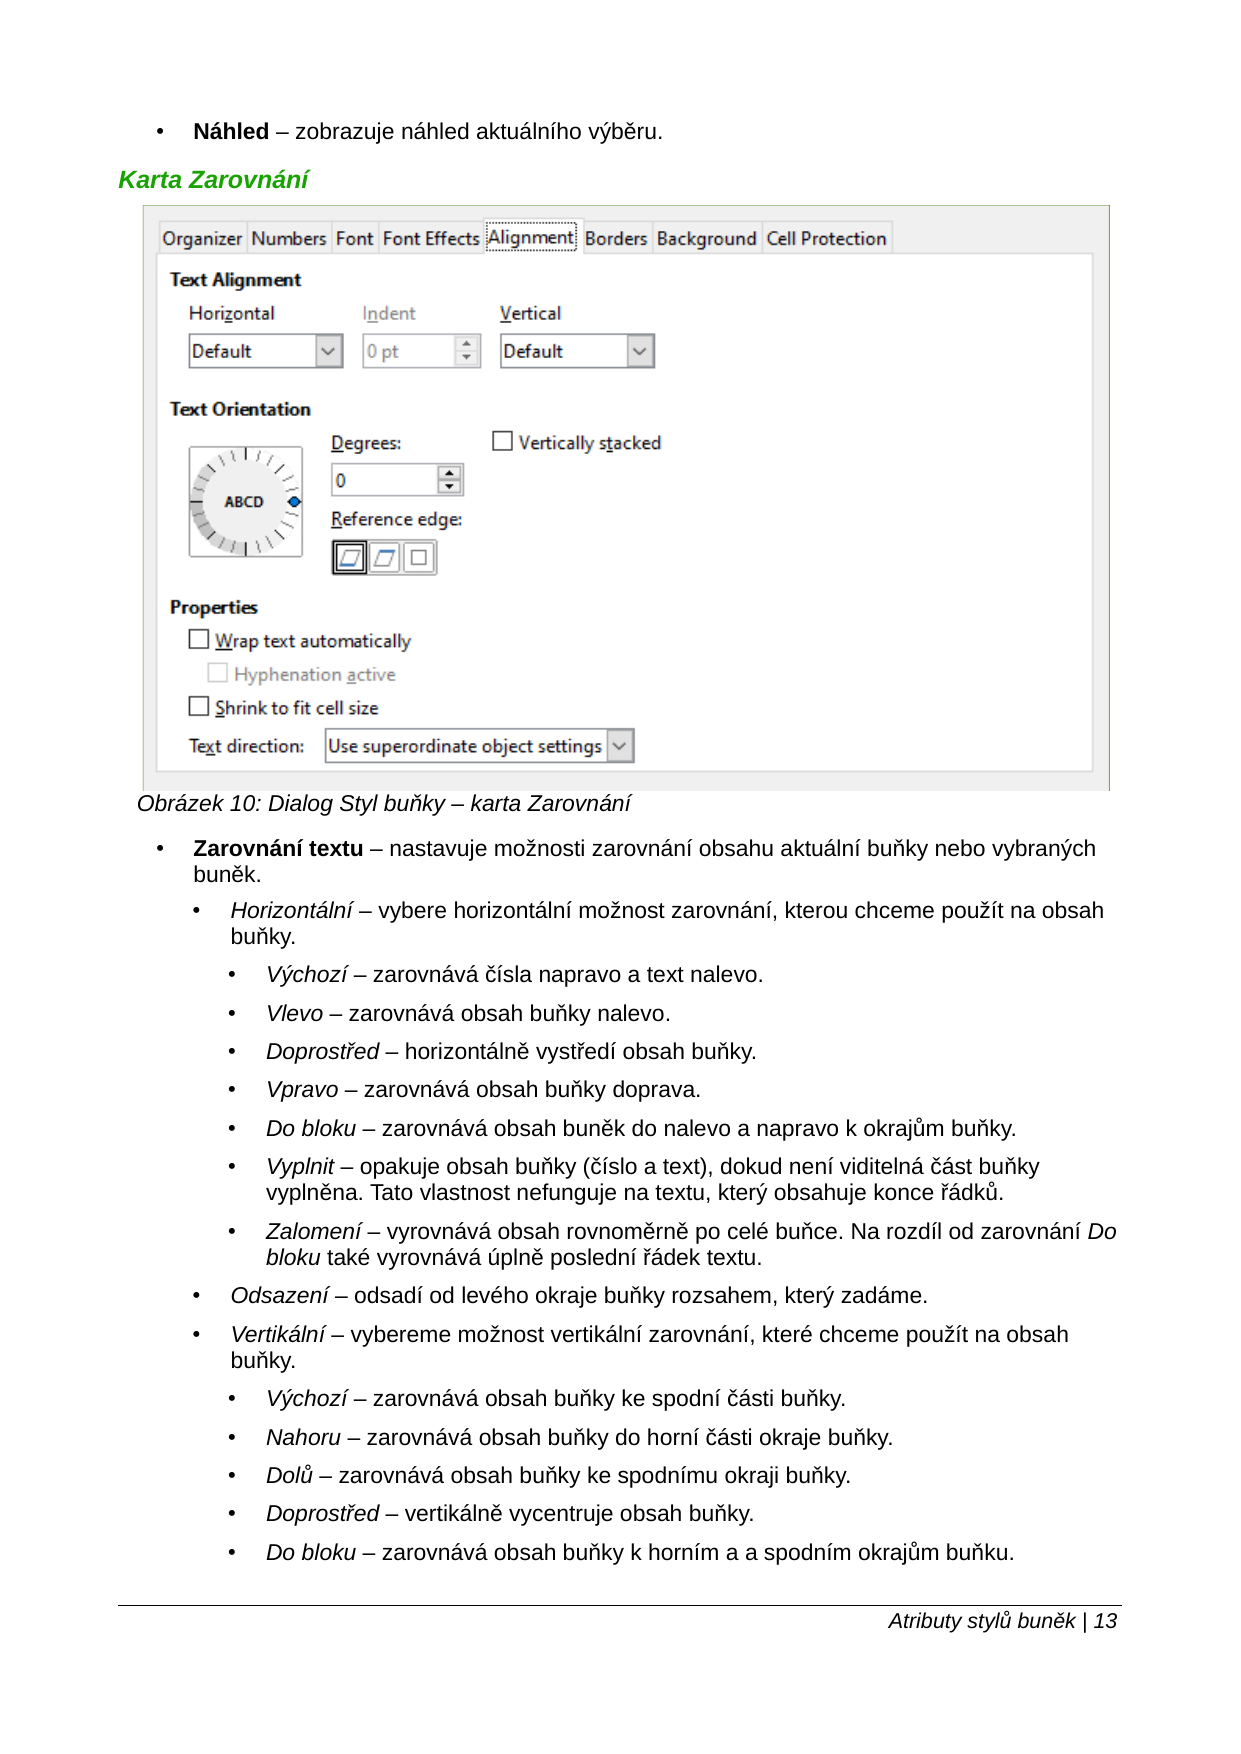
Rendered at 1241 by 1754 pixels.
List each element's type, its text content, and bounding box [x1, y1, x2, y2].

list Výchozí – zarovnává obsah buňky ke spodní části buňky. [228, 1385, 1122, 1412]
picture [142, 205, 1110, 791]
list Do bloku – zarovnává obsah buněk do nalevo a napravo k okrajům buňky. [228, 1114, 1122, 1141]
subtitle Karta Zarovnání [118, 165, 1122, 194]
list Vpravo – zarovnává obsah buňky doprava. [228, 1076, 1122, 1103]
text Obrázek 10: Dialog Styl buňky – karta Zarovnání [137, 206, 1104, 817]
list Dolů – zarovnává obsah buňky ke spodnímu okraji buňky. [228, 1462, 1122, 1488]
list Náhled – zobrazuje náhled aktuálního výběru. [156, 118, 1122, 144]
list Horizontální – vybere horizontální možnost zarovnání, kterou chceme použít na obsah buňky. [192, 897, 1122, 949]
list Zarovnání textu – nastavuje možnosti zarovnání obsahu aktuální buňky nebo vybraných buněk. [156, 835, 1122, 888]
list Nahoru – zarovnává obsah buňky do horní části okraje buňky. [228, 1424, 1122, 1450]
list Výchozí – zarovnává čísla napravo a text nalevo. [228, 961, 1122, 988]
list Doprostřed – vertikálně vycentruje obsah buňky. [228, 1500, 1122, 1527]
list Doprostřed – horizontálně vystředí obsah buňky. [228, 1038, 1122, 1064]
list Vlevo – zarovnává obsah buňky nalevo. [228, 999, 1122, 1026]
list Zalomení – vyrovnává obsah rovnoměrně po celé buňce. Na rozdíl od zarovnání Do bloku také vyrovnává úplně poslední řádek textu. [228, 1218, 1122, 1270]
list Do bloku – zarovnává obsah buňky k horním a a spodním okrajům buňku. [228, 1539, 1122, 1565]
list Odsazení – odsadí od levého okraje buňky rozsahem, který zadáme. [192, 1282, 1122, 1309]
list Vyplnit – opakuje obsah buňky (číslo a text), dokud není viditelná část buňky vyplněna. Tato vlastnost nefunguje na textu, který obsahuje konce řádků. [228, 1153, 1122, 1206]
list Vertikální – vybereme možnost vertikální zarovnání, které chceme použít na obsah buňky. [192, 1321, 1122, 1373]
